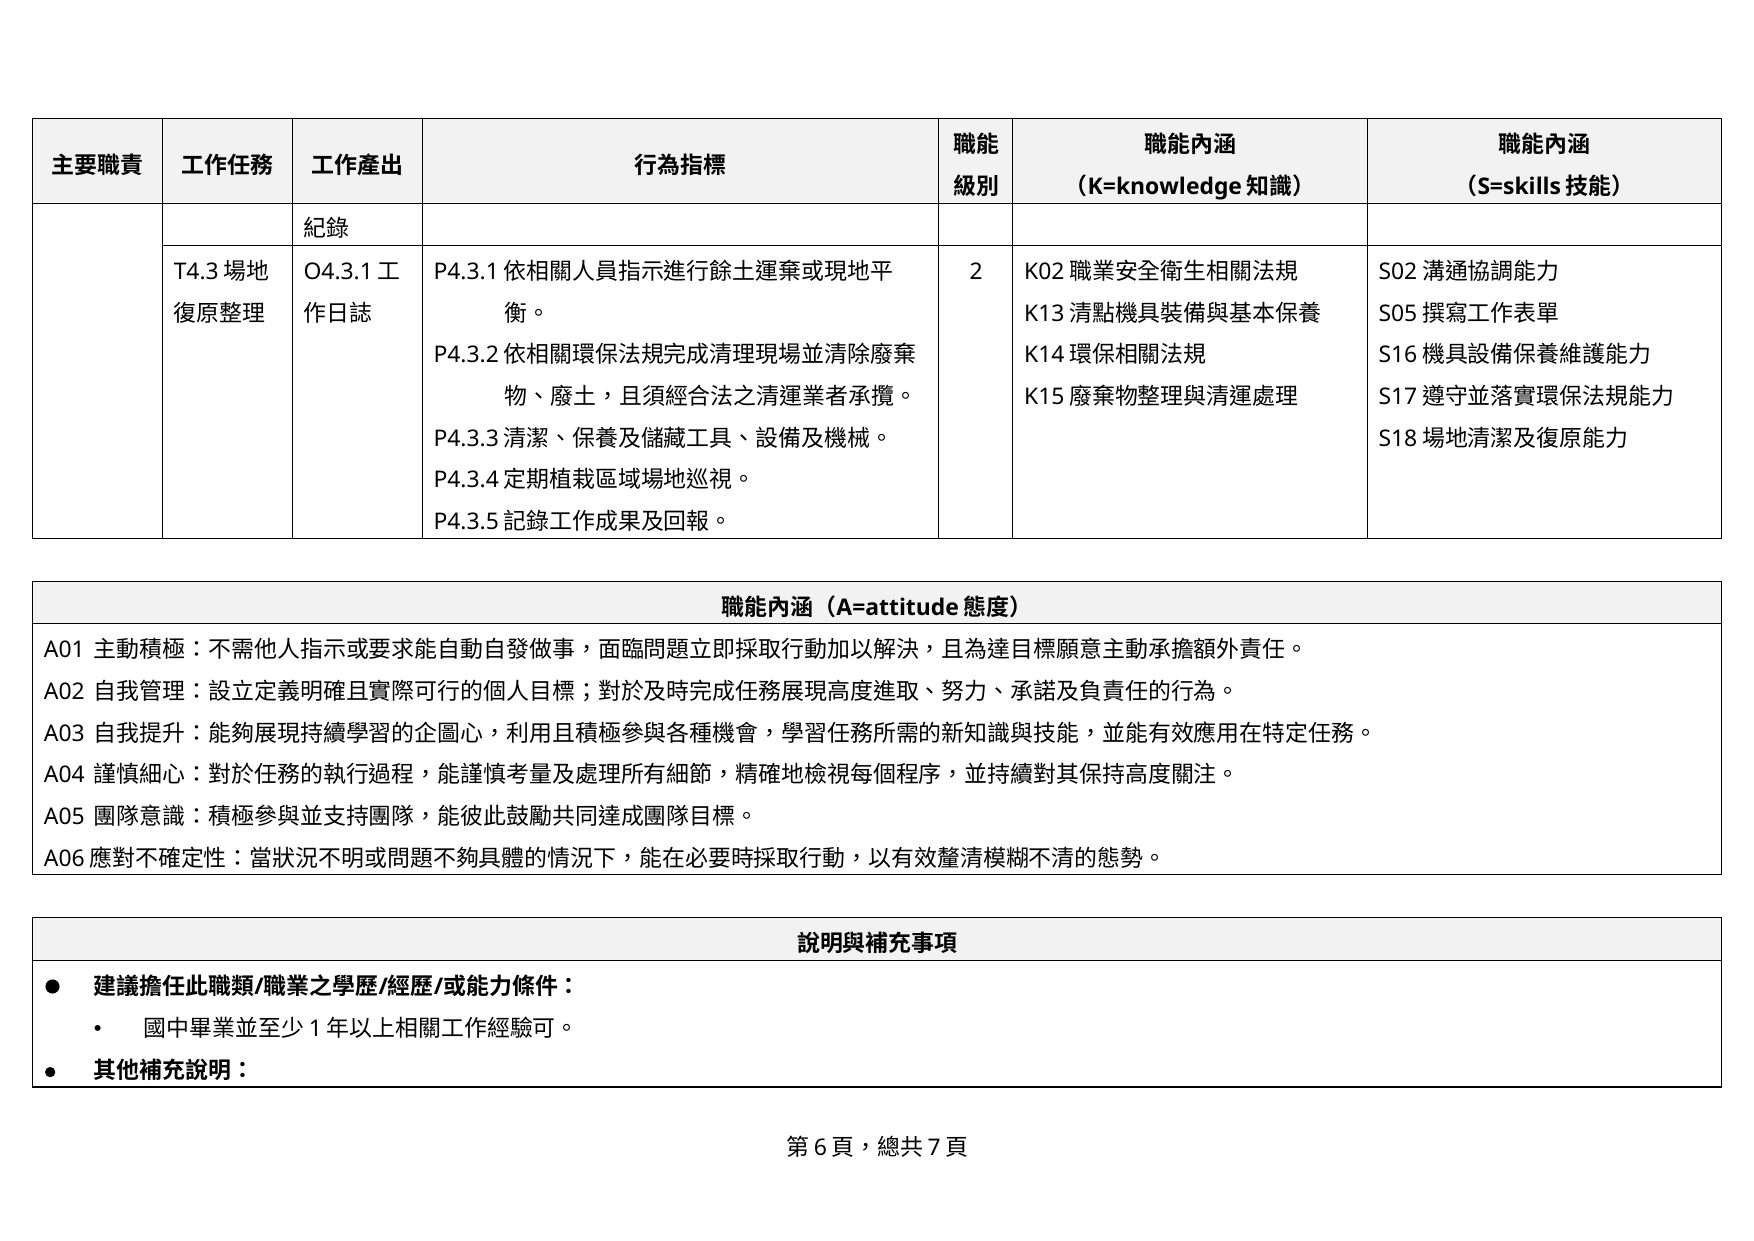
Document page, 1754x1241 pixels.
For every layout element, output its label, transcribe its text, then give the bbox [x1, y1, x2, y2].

table_cell S02溝通協調能力 S05撰寫工作表單 S16機具設備保養維護能力 S17遵守並落實環保法規能力 S18場地清潔及復原能力 [1368, 246, 1721, 538]
table_cell [163, 204, 292, 245]
table_cell [1368, 204, 1721, 245]
table_header 職能內涵（A=attitude態度） [33, 582, 1721, 623]
table_cell K02職業安全衛生相關法規 K13清點機具裝備與基本保養 K14環保相關法規 K15廢棄物整理與清運處理 [1013, 246, 1367, 538]
table_cell 紀錄 [293, 204, 422, 245]
table_header 工作任務 [163, 119, 292, 202]
table_header 說明與補充事項 [33, 918, 1721, 960]
table_cell [1013, 204, 1367, 245]
table_header 職能內涵 （K=knowledge知識） [1013, 119, 1367, 202]
table_header 職能級別 [939, 119, 1012, 202]
table_cell P4.3.1依相關人員指示進行餘土運棄或現地平衡。 P4.3.2依相關環保法規完成清理現場並清除廢棄物、廢土，且須經合法之清運業者承攬。 P4.3.3清潔、保養及儲藏工具、設備及機械。 P4.3.4定期植栽區域場地巡視。 P4.3.5記錄工作成果及回報。 [423, 246, 938, 538]
table_cell O4.3.1工作日誌 [293, 246, 422, 538]
table_cell [939, 204, 1012, 245]
table_header 主要職責 [33, 119, 162, 202]
table_cell 建議擔任此職類/職業之學歷/經歷/或能力條件： 國中畢業並至少1年以上相關工作經驗可。 其他補充說明： 【註1】工程安全設施：包括工程告示牌、安全圍籬、臨時用水電計畫、材料堆置及加工作業區、廢棄物堆置、交通管制等規劃。 【註2】土壤學概論：包括土壤基本性質、有機物、化育作用、水土保持、土壤排水與灌溉、土壤與植物養分管理、土壤改良等知識。 【註3】栽植工序：是指常態的植栽工程進度依序是喬木、灌木、蔓藤、草花、地被及水生植物等次序分別施工。 【註4】施肥及使用預防藥劑：包括至農糧署網站確認廠商使用肥料紀錄、檢查有無使用預防紅火蟻、斑腿樹蛙等藥劑。 【註5】園藝植栽技術：包括景觀園藝樹種的種植、移植、修剪、草坪種植、排水與灌溉、土壤改良等知識。 【註6】栽植工法與施工設備：進行整地、作畦、植栽、移植、修剪、病蟲害防治、護樹、草坪、排水與灌溉、土壤改良、砌排石、生態等工法與機具裝備。 【註7】草坪栽種之工法：包括播種法、播莖法、鋪植法等常用之工法。 【註8】植物病蟲害防治：包括認識常見的病蟲害與發生原因、管控方式與通報機制、植物昆蟲學、植物病理學及農業藥劑學概論等知識。 [33, 961, 1721, 1086]
table_cell 2 [939, 246, 1012, 538]
table_header 工作產出 [293, 119, 422, 202]
table_header 行為指標 [423, 119, 938, 202]
table_cell A01 主動積極：不需他人指示或要求能自動自發做事，面臨問題立即採取行動加以解決，且為達目標願意主動承擔額外責任。 A02 自我管理：設立定義明確且實際可行的個人目標；對於及時完成任務展現高度進取、努力、承諾及負責任的行為。 A03 自我提升：能夠展現持續學習的企圖心，利用且積極參與各種機會，學習任務所需的新知識與技能，並能有效應用在特定任務。 A04 謹慎細心：對於任務的執行過程，能謹慎考量及處理所有細節，精確地檢視每個程序，並持續對其保持高度關注。 A05 團隊意識：積極參與並支持團隊，能彼此鼓勵共同達成團隊目標。 A06應對不確定性：當狀況不明或問題不夠具體的情況下，能在必要時採取行動，以有效釐清模糊不清的態勢。 [33, 624, 1721, 874]
table_cell [423, 204, 938, 245]
table_header 職能內涵 （S=skills技能） [1368, 119, 1721, 202]
table_cell T4.3場地復原整理 [163, 246, 292, 538]
